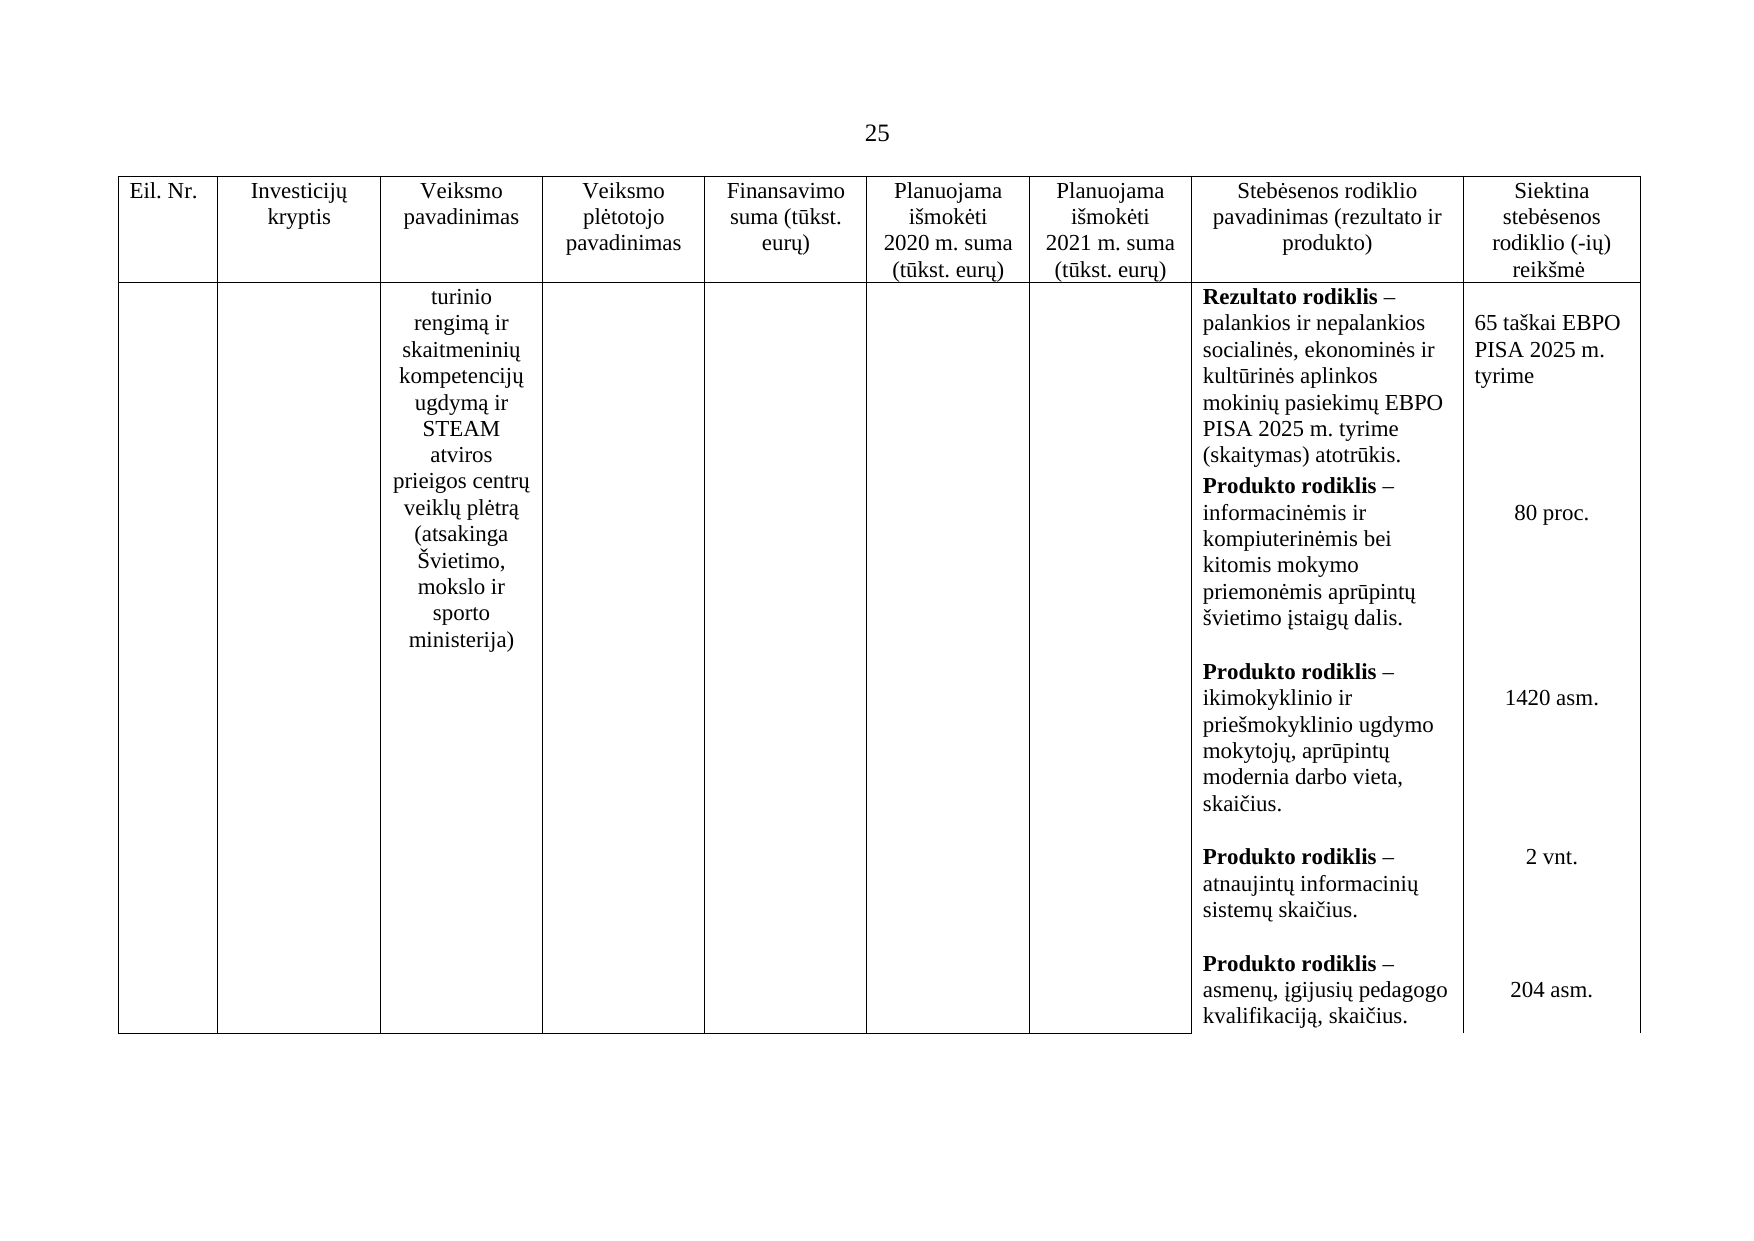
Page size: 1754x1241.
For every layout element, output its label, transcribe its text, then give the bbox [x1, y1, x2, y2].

table_header Finansavimo suma (tūkst. eurų) [705, 177, 866, 282]
table_header Eil. Nr. [119, 177, 217, 282]
table_header Veiksmo pavadinimas [381, 177, 542, 282]
table_header Veiksmo plėtotojo pavadinimas [543, 177, 704, 282]
table_cell 65 taškai EBPO PISA 2025 m. tyrime [1464, 283, 1640, 471]
table_cell 80 proc. [1464, 471, 1640, 657]
table_cell [218, 283, 380, 1032]
table_cell [543, 283, 704, 1032]
table_header Planuojama išmokėti 2021 m. suma (tūkst. eurų) [1030, 177, 1191, 282]
table_cell [1030, 283, 1191, 1032]
table_cell 2 vnt. [1464, 843, 1640, 949]
table_cell [119, 283, 217, 1032]
table_cell [705, 283, 866, 1032]
table_header Siektina stebėsenos rodiklio (-ių) reikšmė [1464, 177, 1640, 282]
table_cell 204 asm. [1464, 949, 1640, 1032]
table_cell turinio rengimą ir skaitmeninių kompetencijų ugdymą ir STEAM atviros prieigos centrų veiklų plėtrą (atsakinga Švietimo, mokslo ir sporto ministerija) [381, 283, 542, 1032]
table_cell Produkto rodiklis – ikimokyklinio ir priešmokyklinio ugdymo mokytojų, aprūpintų modernia darbo vieta, skaičius. [1192, 657, 1463, 842]
table_cell Rezultato rodiklis –palankios ir nepalankios socialinės, ekonominės ir kultūrinės aplinkos mokinių pasiekimų EBPO PISA 2025 m. tyrime (skaitymas) atotrūkis. [1192, 283, 1463, 471]
table_header Investicijų kryptis [218, 177, 380, 282]
table_cell Produkto rodiklis – informacinėmis ir kompiuterinėmis bei kitomis mokymo priemonėmis aprūpintų švietimo įstaigų dalis. [1192, 471, 1463, 657]
table_cell Produkto rodiklis – asmenų, įgijusių pedagogo kvalifikaciją, skaičius. [1192, 949, 1463, 1032]
table_cell 1420 asm. [1464, 657, 1640, 842]
table_header Planuojama išmokėti 2020 m. suma (tūkst. eurų) [867, 177, 1029, 282]
table_cell [867, 283, 1029, 1032]
table_header Stebėsenos rodiklio pavadinimas (rezultato ir produkto) [1192, 177, 1463, 282]
table_cell Produkto rodiklis – atnaujintų informacinių sistemų skaičius. [1192, 843, 1463, 949]
